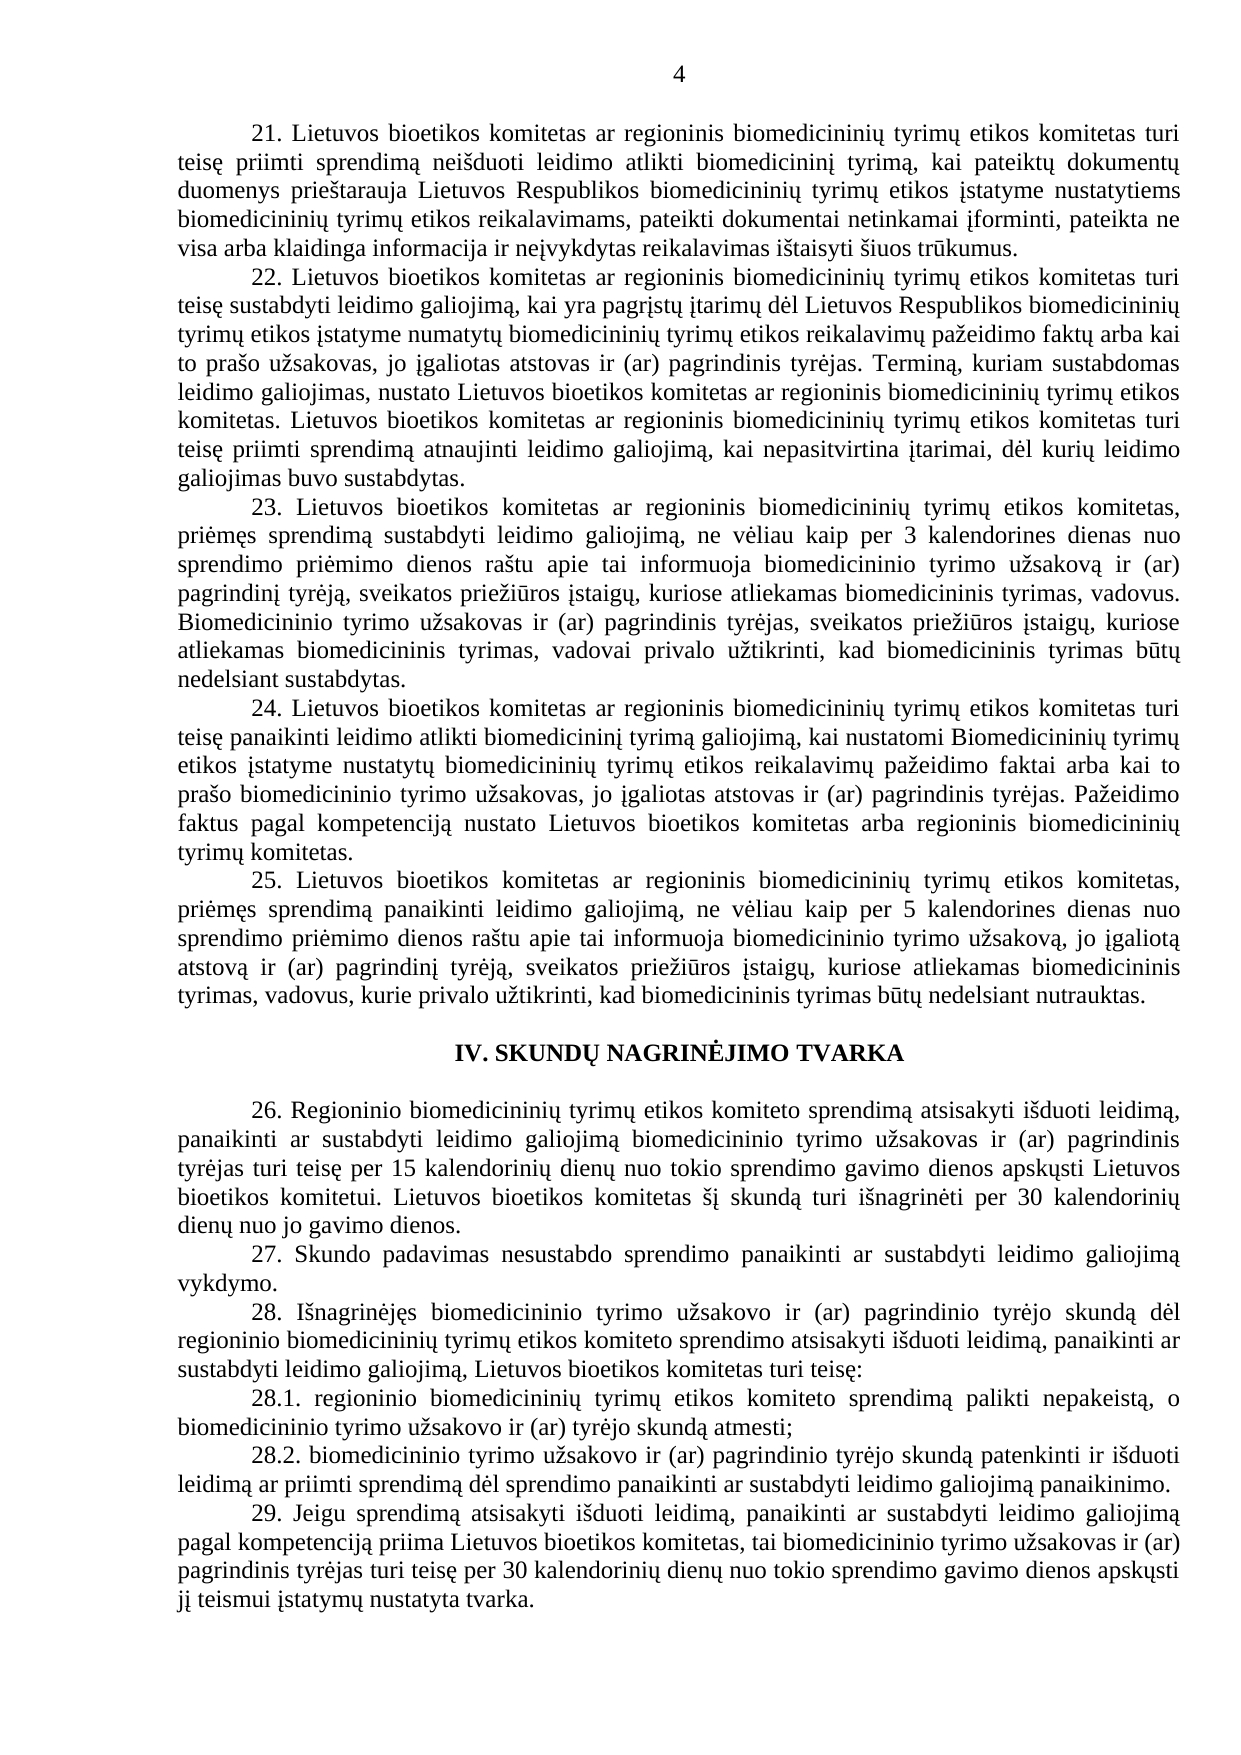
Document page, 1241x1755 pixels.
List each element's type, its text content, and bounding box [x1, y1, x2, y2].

text 28.1. regioninio biomedicininių tyrimų etikos komiteto sprendimą palikti nepakeistą, o biomedicininio tyrimo užsakovo ir (ar) tyrėjo skundą atmesti; [177, 1383, 1181, 1441]
text 22. Lietuvos bioetikos komitetas ar regioninis biomedicininių tyrimų etikos komitetas turi teisę sustabdyti leidimo galiojimą, kai yra pagrįstų įtarimų dėl Lietuvos Respublikos biomedicininių tyrimų etikos įstatyme numatytų biomedicininių tyrimų etikos reikalavimų pažeidimo faktų arba kai to prašo užsakovas, jo įgaliotas atstovas ir (ar) pagrindinis tyrėjas. Terminą, kuriam sustabdomas leidimo galiojimas, nustato Lietuvos bioetikos komitetas ar regioninis biomedicininių tyrimų etikos komitetas. Lietuvos bioetikos komitetas ar regioninis biomedicininių tyrimų etikos komitetas turi teisę priimti sprendimą atnaujinti leidimo galiojimą, kai nepasitvirtina įtarimai, dėl kurių leidimo galiojimas buvo sustabdytas. [177, 262, 1181, 492]
text IV. SKUNDŲ NAGRINĖJIMO TVARKA [177, 1038, 1181, 1067]
text 28. Išnagrinėjęs biomedicininio tyrimo užsakovo ir (ar) pagrindinio tyrėjo skundą dėl regioninio biomedicininių tyrimų etikos komiteto sprendimo atsisakyti išduoti leidimą, panaikinti ar sustabdyti leidimo galiojimą, Lietuvos bioetikos komitetas turi teisę: [177, 1297, 1181, 1383]
text 21. Lietuvos bioetikos komitetas ar regioninis biomedicininių tyrimų etikos komitetas turi teisę priimti sprendimą neišduoti leidimo atlikti biomedicininį tyrimą, kai pateiktų dokumentų duomenys prieštarauja Lietuvos Respublikos biomedicininių tyrimų etikos įstatyme nustatytiems biomedicininių tyrimų etikos reikalavimams, pateikti dokumentai netinkamai įforminti, pateikta ne visa arba klaidinga informacija ir neįvykdytas reikalavimas ištaisyti šiuos trūkumus. [177, 118, 1181, 262]
text 28.2. biomedicininio tyrimo užsakovo ir (ar) pagrindinio tyrėjo skundą patenkinti ir išduoti leidimą ar priimti sprendimą dėl sprendimo panaikinti ar sustabdyti leidimo galiojimą panaikinimo. [177, 1441, 1181, 1498]
text 29. Jeigu sprendimą atsisakyti išduoti leidimą, panaikinti ar sustabdyti leidimo galiojimą pagal kompetenciją priima Lietuvos bioetikos komitetas, tai biomedicininio tyrimo užsakovas ir (ar) pagrindinis tyrėjas turi teisę per 30 kalendorinių dienų nuo tokio sprendimo gavimo dienos apskųsti jį teismui įstatymų nustatyta tvarka. [177, 1498, 1181, 1613]
text 24. Lietuvos bioetikos komitetas ar regioninis biomedicininių tyrimų etikos komitetas turi teisę panaikinti leidimo atlikti biomedicininį tyrimą galiojimą, kai nustatomi Biomedicininių tyrimų etikos įstatyme nustatytų biomedicininių tyrimų etikos reikalavimų pažeidimo faktai arba kai to prašo biomedicininio tyrimo užsakovas, jo įgaliotas atstovas ir (ar) pagrindinis tyrėjas. Pažeidimo faktus pagal kompetenciją nustato Lietuvos bioetikos komitetas arba regioninis biomedicininių tyrimų komitetas. [177, 693, 1181, 866]
text 25. Lietuvos bioetikos komitetas ar regioninis biomedicininių tyrimų etikos komitetas, priėmęs sprendimą panaikinti leidimo galiojimą, ne vėliau kaip per 5 kalendorines dienas nuo sprendimo priėmimo dienos raštu apie tai informuoja biomedicininio tyrimo užsakovą, jo įgaliotą atstovą ir (ar) pagrindinį tyrėją, sveikatos priežiūros įstaigų, kuriose atliekamas biomedicininis tyrimas, vadovus, kurie privalo užtikrinti, kad biomedicininis tyrimas būtų nedelsiant nutrauktas. [177, 866, 1181, 1009]
text 26. Regioninio biomedicininių tyrimų etikos komiteto sprendimą atsisakyti išduoti leidimą, panaikinti ar sustabdyti leidimo galiojimą biomedicininio tyrimo užsakovas ir (ar) pagrindinis tyrėjas turi teisę per 15 kalendorinių dienų nuo tokio sprendimo gavimo dienos apskųsti Lietuvos bioetikos komitetui. Lietuvos bioetikos komitetas šį skundą turi išnagrinėti per 30 kalendorinių dienų nuo jo gavimo dienos. [177, 1096, 1181, 1239]
text 23. Lietuvos bioetikos komitetas ar regioninis biomedicininių tyrimų etikos komitetas, priėmęs sprendimą sustabdyti leidimo galiojimą, ne vėliau kaip per 3 kalendorines dienas nuo sprendimo priėmimo dienos raštu apie tai informuoja biomedicininio tyrimo užsakovą ir (ar) pagrindinį tyrėją, sveikatos priežiūros įstaigų, kuriose atliekamas biomedicininis tyrimas, vadovus. Biomedicininio tyrimo užsakovas ir (ar) pagrindinis tyrėjas, sveikatos priežiūros įstaigų, kuriose atliekamas biomedicininis tyrimas, vadovai privalo užtikrinti, kad biomedicininis tyrimas būtų nedelsiant sustabdytas. [177, 492, 1181, 693]
text 27. Skundo padavimas nesustabdo sprendimo panaikinti ar sustabdyti leidimo galiojimą vykdymo. [177, 1239, 1181, 1297]
